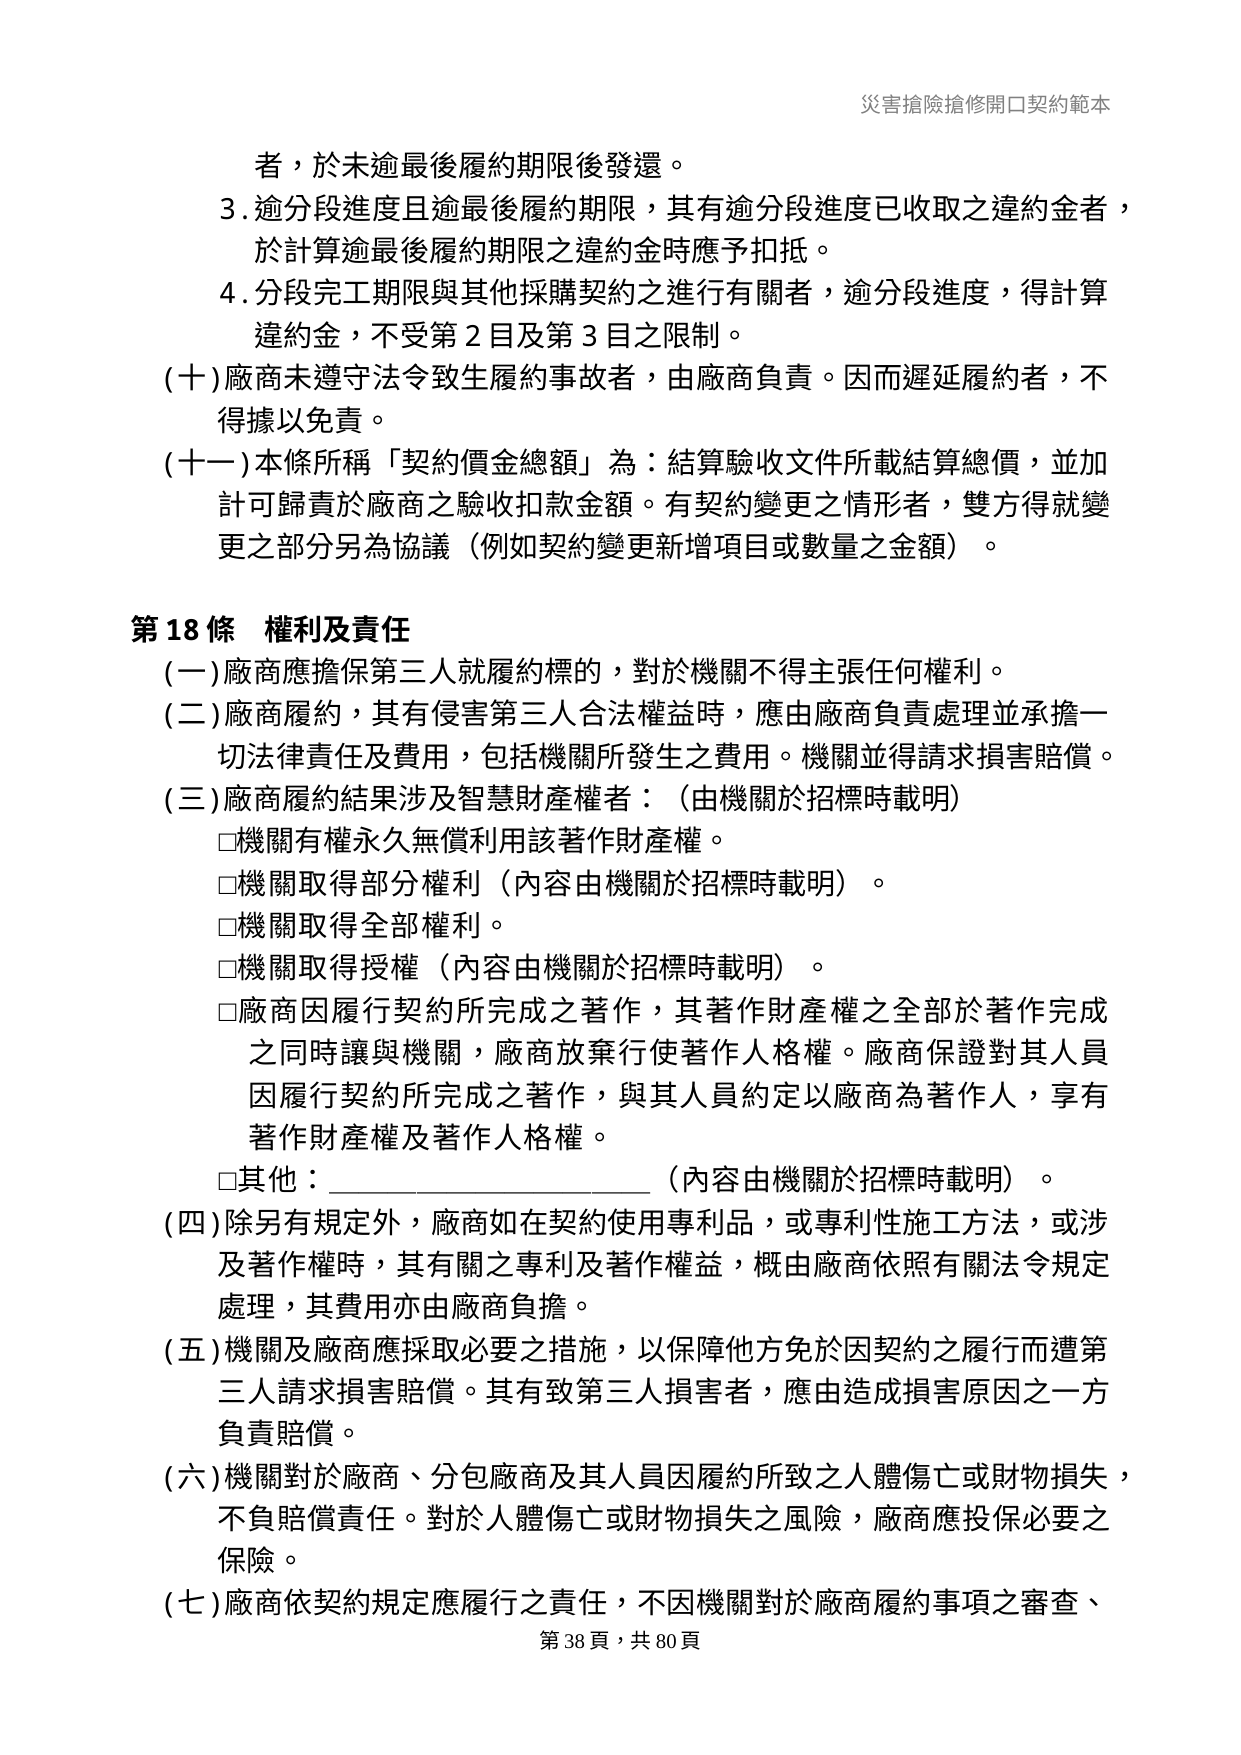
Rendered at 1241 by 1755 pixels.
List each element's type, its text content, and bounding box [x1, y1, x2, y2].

text (二)廠商履約，其有侵害第三人合法權益時，應由廠商負責處理並承擔一切法律責任及費用，包括機關所發生之費用。機關並得請求損害賠償。 [159, 691, 1110, 776]
text (六)機關對於廠商、分包廠商及其人員因履約所致之人體傷亡或財物損失，不負賠償責任。對於人體傷亡或財物損失之風險，廠商應投保必要之保險。 [159, 1453, 1110, 1580]
text 者，於未逾最後履約期限後發還。 [218, 143, 1110, 185]
text □機關取得全部權利。 [218, 903, 1110, 945]
text (十一)本條所稱「契約價金總額」為：結算驗收文件所載結算總價，並加計可歸責於廠商之驗收扣款金額。有契約變更之情形者，雙方得就變更之部分另為協議（例如契約變更新增項目或數量之金額）。 [159, 439, 1110, 566]
text 3.逾分段進度且逾最後履約期限，其有逾分段進度已收取之違約金者，於計算逾最後履約期限之違約金時應予扣抵。 [218, 185, 1110, 270]
text (五)機關及廠商應採取必要之措施，以保障他方免於因契約之履行而遭第三人請求損害賠償。其有致第三人損害者，應由造成損害原因之一方負責賠償。 [159, 1326, 1110, 1453]
text □廠商因履行契約所完成之著作，其著作財產權之全部於著作完成之同時讓與機關，廠商放棄行使著作人格權。廠商保證對其人員因履行契約所完成之著作，與其人員約定以廠商為著作人，享有著作財產權及著作人格權。 [218, 987, 1110, 1157]
text □機關有權永久無償利用該著作財產權。 [218, 818, 1110, 860]
text (三)廠商履約結果涉及智慧財產權者：（由機關於招標時載明） [159, 776, 1110, 818]
text (一)廠商應擔保第三人就履約標的，對於機關不得主張任何權利。 [159, 648, 1110, 691]
text 4.分段完工期限與其他採購契約之進行有關者，逾分段進度，得計算違約金，不受第2目及第3目之限制。 [218, 270, 1110, 355]
text (四)除另有規定外，廠商如在契約使用專利品，或專利性施工方法，或涉及著作權時，其有關之專利及著作權益，概由廠商依照有關法令規定處理，其費用亦由廠商負擔。 [159, 1199, 1110, 1326]
text (十)廠商未遵守法令致生履約事故者，由廠商負責。因而遲延履約者，不得據以免責。 [159, 355, 1110, 439]
text □其他：＿＿＿＿＿＿＿＿＿＿＿（內容由機關於招標時載明）。 [218, 1157, 1110, 1199]
text □機關取得部分權利（內容由機關於招標時載明）。 [218, 860, 1110, 903]
text (七)廠商依契約規定應履行之責任，不因機關對於廠商履約事項之審查、 [159, 1580, 1110, 1622]
text □機關取得授權（內容由機關於招標時載明）。 [218, 945, 1110, 987]
text 第18條 權利及責任 [130, 606, 1110, 648]
